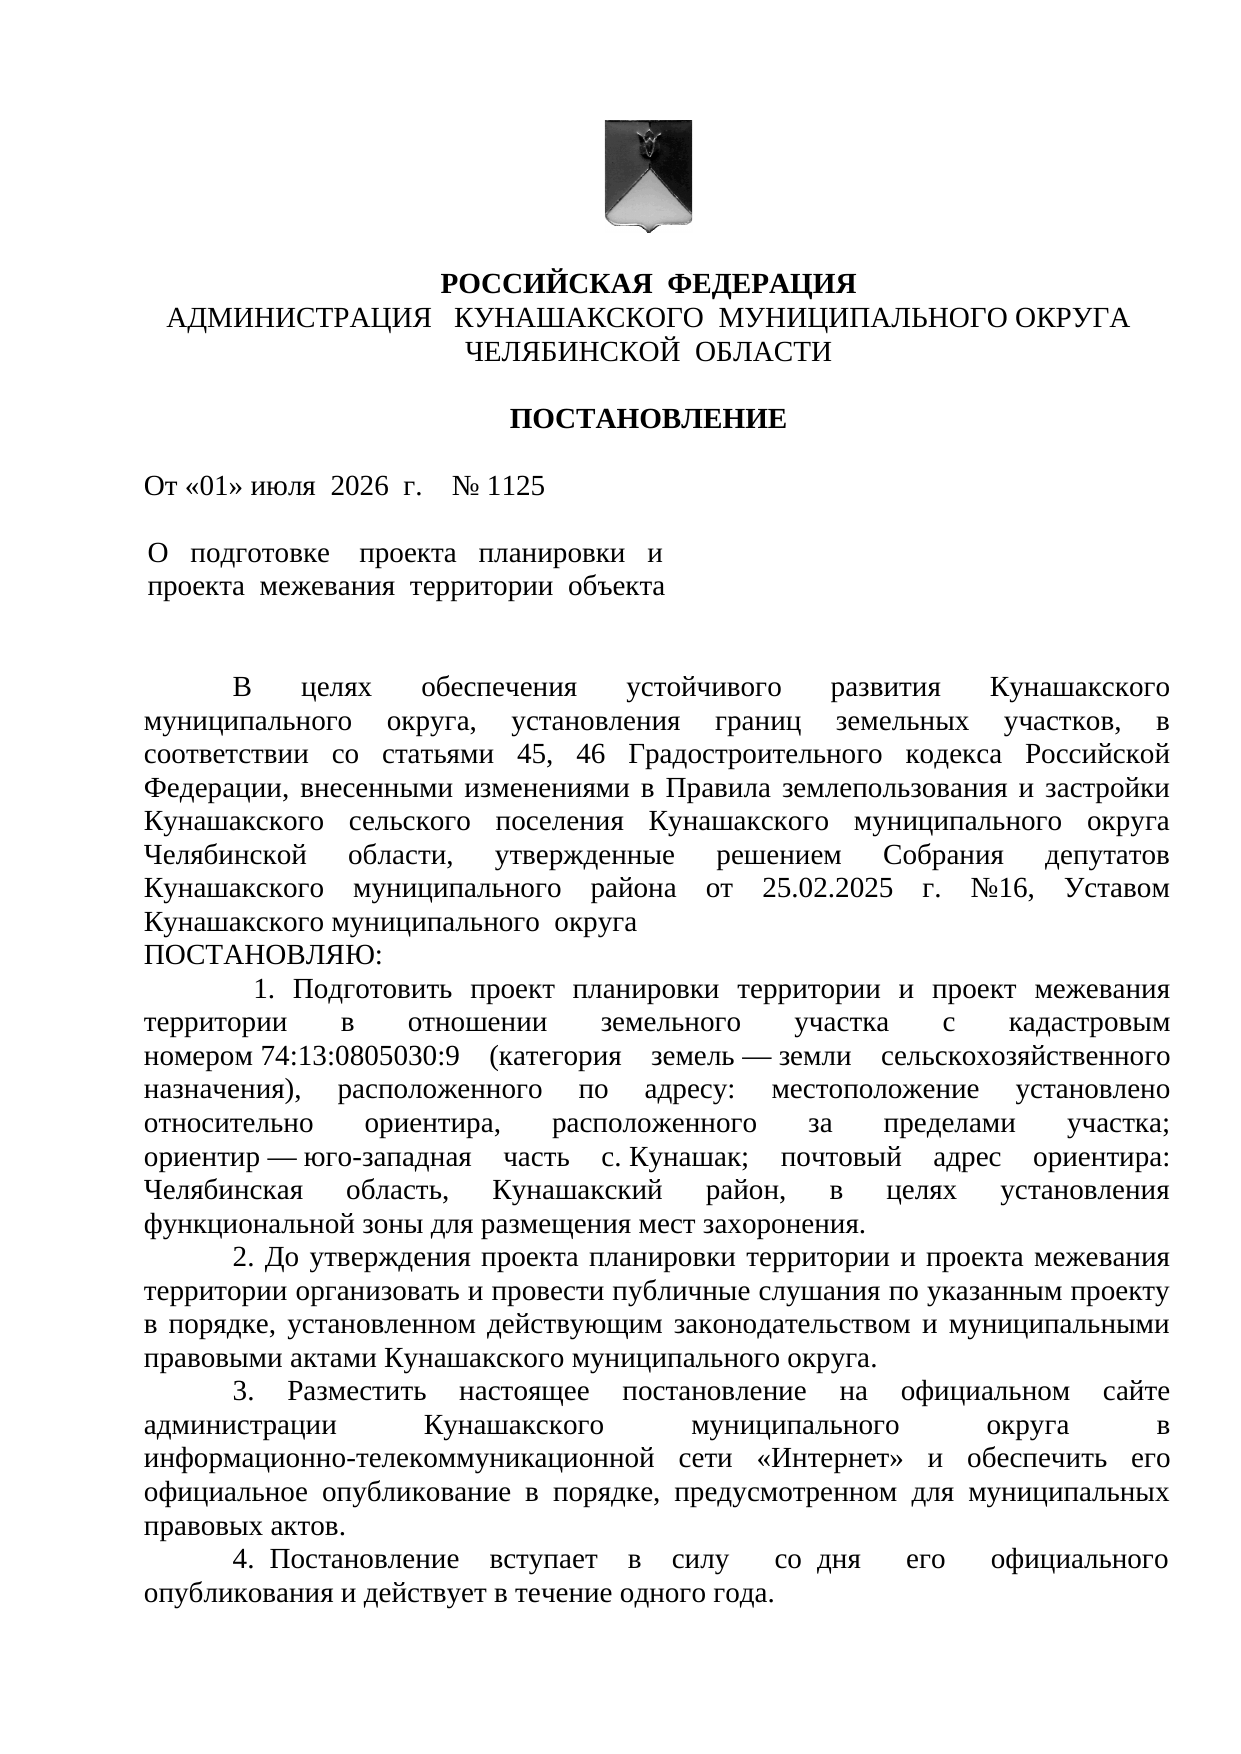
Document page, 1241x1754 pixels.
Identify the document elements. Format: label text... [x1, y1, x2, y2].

picture [604, 120, 693, 233]
text АДМИНИСТРАЦИЯ КУНАШАКСКОГО МУНИЦИПАЛЬНОГО ОКРУГА [144, 300, 1153, 334]
text 4. Постановление вступает в силу со дня его официального опубликования и действует в течение одного года. [144, 1541, 1171, 1608]
text ЧЕЛЯБИНСКОЙ ОБЛАСТИ [144, 334, 1153, 367]
text ПОСТАНОВЛЯЮ: [144, 937, 1171, 971]
text От «01» июля 2026 г. № 1125 [144, 468, 1183, 501]
text 2. До утверждения проекта планировки территории и проекта межевания территории организовать и провести публичные слушания по указанным проекту в порядке, установленном действующим законодательством и муниципальными правовыми актами Кунашакского муниципального округа. [144, 1239, 1171, 1373]
subtitle ПОСТАНОВЛЕНИЕ [144, 401, 1153, 434]
text РОССИЙСКАЯ ФЕДЕРАЦИЯ [144, 267, 1153, 300]
text 3. Разместить настоящее постановление на официальном сайте администрации Кунашакского муниципального округа в информационно‑телекоммуникационной сети «Интернет» и обеспечить его официальное опубликование в порядке, предусмотренном для муниципальных правовых актов. [144, 1373, 1171, 1541]
text В целях обеспечения устойчивого развития Кунашакского муниципального округа, установления границ земельных участков, в соответствии со статьями 45, 46 Градостроительного кодекса Российской Федерации, внесенными изменениями в Правила землепользования и застройки Кунашакского сельского поселения Кунашакского муниципального округа Челябинской области, утвержденные решением Собрания депутатов Кунашакского муниципального района от 25.02.2025 г. №16, Уставом Кунашакского муниципального округа [144, 669, 1171, 937]
table_header О подготовке проекта планировки и проекта межевания территории объекта [136, 535, 690, 669]
text 1. Подготовить проект планировки территории и проект межевания территории в отношении земельного участка с кадастровым номером 74:13:0805030:9 (категория земель — земли сельскохозяйственного назначения), расположенного по адресу: местоположение установлено относительно ориентира, расположенного за пределами участка; ориентир — юго‑западная часть с. Кунашак; почтовый адрес ориентира: Челябинская область, Кунашакский район, в целях установления функциональной зоны для размещения мест захоронения. [144, 971, 1171, 1239]
